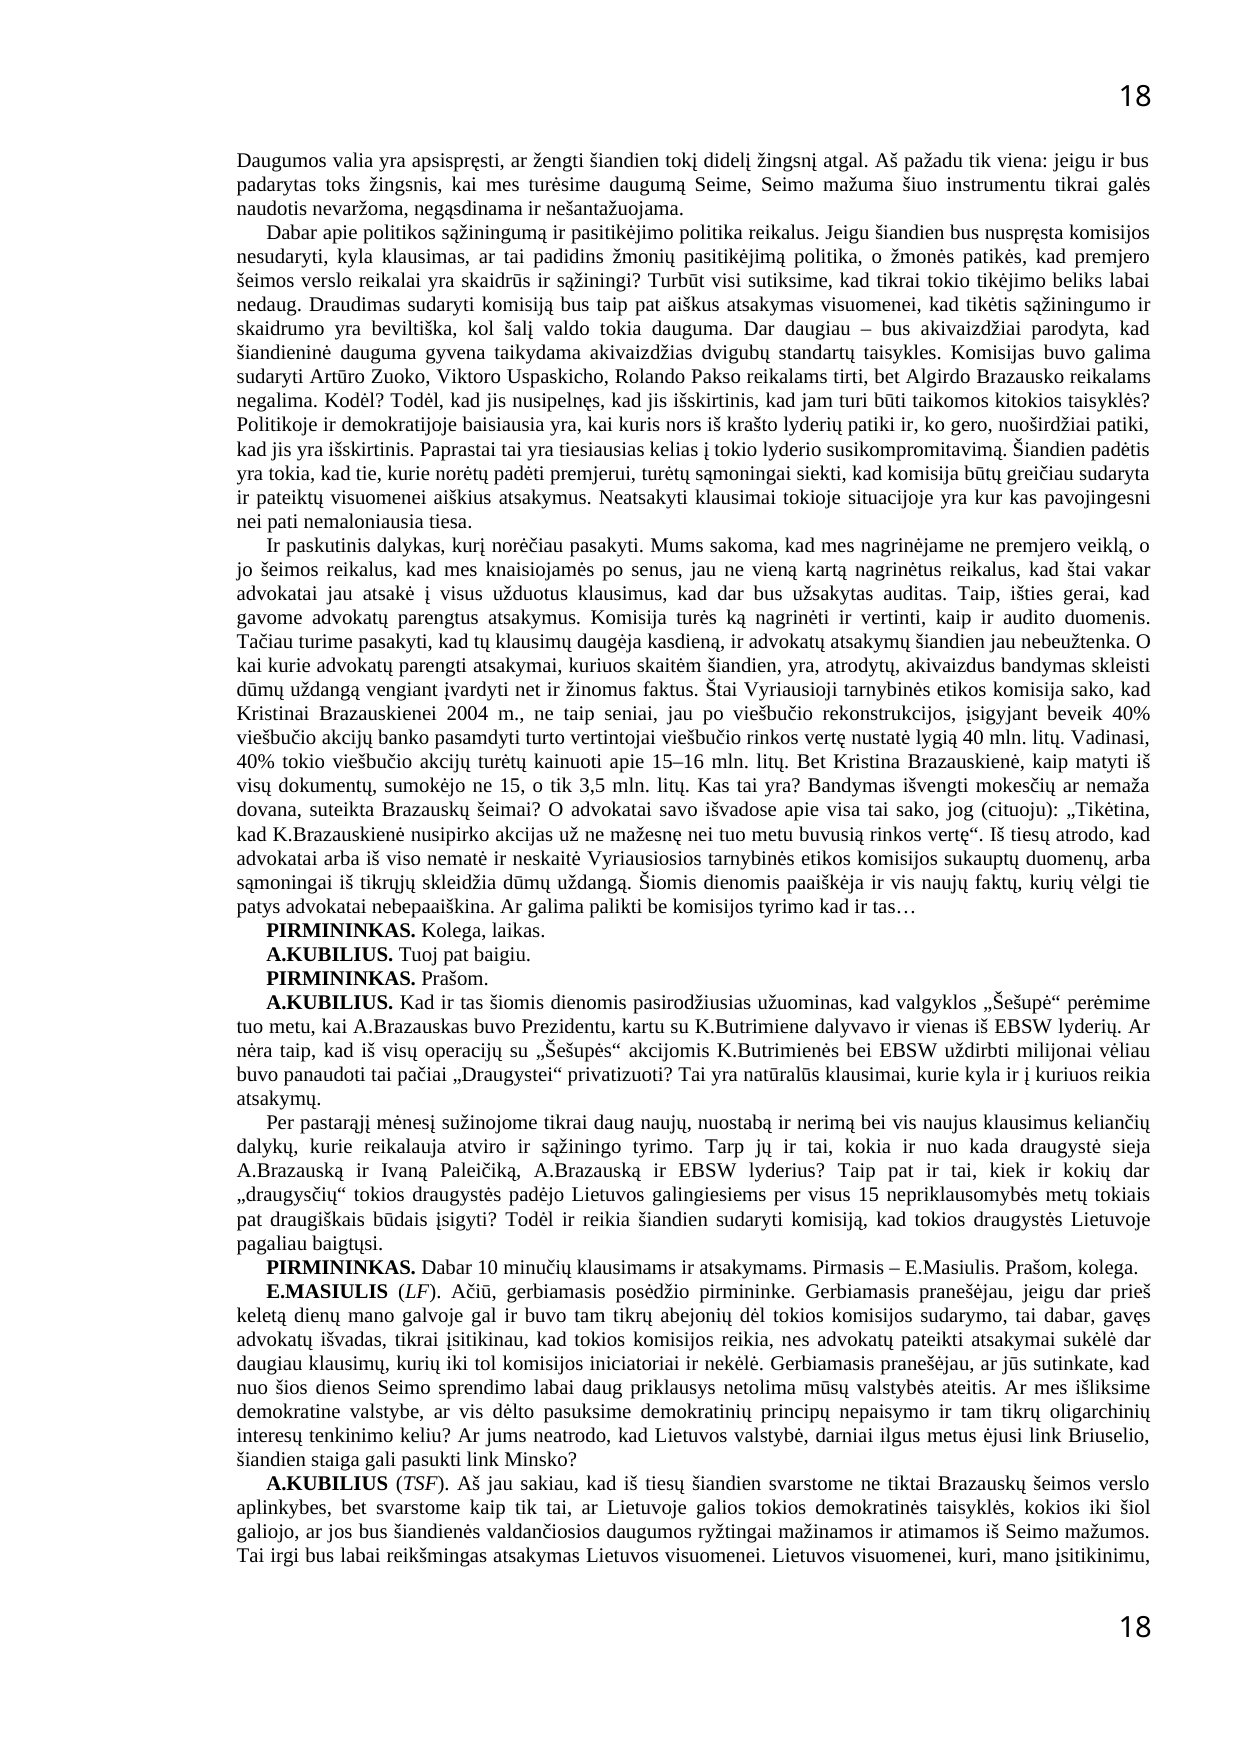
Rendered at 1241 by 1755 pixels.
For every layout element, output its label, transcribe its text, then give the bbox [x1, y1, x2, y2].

text A.KUBILIUS (TSF). Aš jau sakiau, kad iš tiesų šiandien svarstome ne tiktai Brazauskų šeimos verslo aplinkybes, bet svarstome kaip tik tai, ar Lietuvoje galios tokios demokratinės taisyklės, kokios iki šiol galiojo, ar jos bus šiandienės valdančiosios daugumos ryžtingai mažinamos ir atimamos iš Seimo mažumos. Tai irgi bus labai reikšmingas atsakymas Lietuvos visuomenei. Lietuvos visuomenei, kuri, mano įsitikinimu, [236, 1471, 1152, 1567]
text Ir paskutinis dalykas, kurį norėčiau pasakyti. Mums sakoma, kad mes nagrinėjame ne premjero veiklą, o jo šeimos reikalus, kad mes knaisiojamės po senus, jau ne vieną kartą nagrinėtus reikalus, kad štai vakar advokatai jau atsakė į visus užduotus klausimus, kad dar bus užsakytas auditas. Taip, išties gerai, kad gavome advokatų parengtus atsakymus. Komisija turės ką nagrinėti ir vertinti, kaip ir audito duomenis. Tačiau turime pasakyti, kad tų klausimų daugėja kasdieną, ir advokatų atsakymų šiandien jau nebeužtenka. O kai kurie advokatų parengti atsakymai, kuriuos skaitėm šiandien, yra, atrodytų, akivaizdus bandymas skleisti dūmų uždangą vengiant įvardyti net ir žinomus faktus. Štai Vyriausioji tarnybinės etikos komisija sako, kad Kristinai Brazauskienei 2004 m., ne taip seniai, jau po viešbučio rekonstrukcijos, įsigyjant beveik 40% viešbučio akcijų banko pasamdyti turto vertintojai viešbučio rinkos vertę nustatė lygią 40 mln. litų. Vadinasi, 40% tokio viešbučio akcijų turėtų kainuoti apie 15–16 mln. litų. Bet Kristina Brazauskienė, kaip matyti iš visų dokumentų, sumokėjo ne 15, o tik 3,5 mln. litų. Kas tai yra? Bandymas išvengti mokesčių ar nemaža dovana, suteikta Brazauskų šeimai? O advokatai savo išvadose apie visa tai sako, jog (cituoju): „Tikėtina, kad K.Brazauskienė nusipirko akcijas už ne mažesnę nei tuo metu buvusią rinkos vertę“. Iš tiesų atrodo, kad advokatai arba iš viso nematė ir neskaitė Vyriausiosios tarnybinės etikos komisijos sukauptų duomenų, arba sąmoningai iš tikrųjų skleidžia dūmų uždangą. Šiomis dienomis paaiškėja ir vis naujų faktų, kurių vėlgi tie patys advokatai nebepaaiškina. Ar galima palikti be komisijos tyrimo kad ir tas… [236, 533, 1152, 918]
text Dabar apie politikos sąžiningumą ir pasitikėjimo politika reikalus. Jeigu šiandien bus nuspręsta komisijos nesudaryti, kyla klausimas, ar tai padidins žmonių pasitikėjimą politika, o žmonės patikės, kad premjero šeimos verslo reikalai yra skaidrūs ir sąžiningi? Turbūt visi sutiksime, kad tikrai tokio tikėjimo beliks labai nedaug. Draudimas sudaryti komisiją bus taip pat aiškus atsakymas visuomenei, kad tikėtis sąžiningumo ir skaidrumo yra beviltiška, kol šalį valdo tokia dauguma. Dar daugiau – bus akivaizdžiai parodyta, kad šiandieninė dauguma gyvena taikydama akivaizdžias dvigubų standartų taisykles. Komisijas buvo galima sudaryti Artūro Zuoko, Viktoro Uspaskicho, Rolando Pakso reikalams tirti, bet Algirdo Brazausko reikalams negalima. Kodėl? Todėl, kad jis nusipelnęs, kad jis išskirtinis, kad jam turi būti taikomos kitokios taisyklės? Politikoje ir demokratijoje baisiausia yra, kai kuris nors iš krašto lyderių patiki ir, ko gero, nuoširdžiai patiki, kad jis yra išskirtinis. Paprastai tai yra tiesiausias kelias į tokio lyderio susikompromitavimą. Šiandien padėtis yra tokia, kad tie, kurie norėtų padėti premjerui, turėtų sąmoningai siekti, kad komisija būtų greičiau sudaryta ir pateiktų visuomenei aiškius atsakymus. Neatsakyti klausimai tokioje situacijoje yra kur kas pavojingesni nei pati nemaloniausia tiesa. [236, 220, 1152, 533]
text PIRMININKAS. Kolega, laikas. [236, 918, 1152, 942]
text PIRMININKAS. Prašom. [236, 966, 1152, 990]
text E.MASIULIS (LF). Ačiū, gerbiamasis posėdžio pirmininke. Gerbiamasis pranešėjau, jeigu dar prieš keletą dienų mano galvoje gal ir buvo tam tikrų abejonių dėl tokios komisijos sudarymo, tai dabar, gavęs advokatų išvadas, tikrai įsitikinau, kad tokios komisijos reikia, nes advokatų pateikti atsakymai sukėlė dar daugiau klausimų, kurių iki tol komisijos iniciatoriai ir nekėlė. Gerbiamasis pranešėjau, ar jūs sutinkate, kad nuo šios dienos Seimo sprendimo labai daug priklausys netolima mūsų valstybės ateitis. Ar mes išliksime demokratine valstybe, ar vis dėlto pasuksime demokratinių principų nepaisymo ir tam tikrų oligarchinių interesų tenkinimo keliu? Ar jums neatrodo, kad Lietuvos valstybė, darniai ilgus metus ėjusi link Briuselio, šiandien staiga gali pasukti link Minsko? [236, 1279, 1152, 1471]
text Per pastarąjį mėnesį sužinojome tikrai daug naujų, nuostabą ir nerimą bei vis naujus klausimus keliančių dalykų, kurie reikalauja atviro ir sąžiningo tyrimo. Tarp jų ir tai, kokia ir nuo kada draugystė sieja A.Brazauską ir Ivaną Paleičiką, A.Brazauską ir EBSW lyderius? Taip pat ir tai, kiek ir kokių dar „draugysčių“ tokios draugystės padėjo Lietuvos galingiesiems per visus 15 nepriklausomybės metų tokiais pat draugiškais būdais įsigyti? Todėl ir reikia šiandien sudaryti komisiją, kad tokios draugystės Lietuvoje pagaliau baigtųsi. [236, 1110, 1152, 1254]
text A.KUBILIUS. Tuoj pat baigiu. [236, 942, 1152, 966]
text A.KUBILIUS. Kad ir tas šiomis dienomis pasirodžiusias užuominas, kad valgyklos „Šešupė“ perėmime tuo metu, kai A.Brazauskas buvo Prezidentu, kartu su K.Butrimiene dalyvavo ir vienas iš EBSW lyderių. Ar nėra taip, kad iš visų operacijų su „Šešupės“ akcijomis K.Butrimienės bei EBSW uždirbti milijonai vėliau buvo panaudoti tai pačiai „Draugystei“ privatizuoti? Tai yra natūralūs klausimai, kurie kyla ir į kuriuos reikia atsakymų. [236, 990, 1152, 1110]
text PIRMININKAS. Dabar 10 minučių klausimams ir atsakymams. Pirmasis – E.Masiulis. Prašom, kolega. [236, 1254, 1152, 1279]
text Daugumos valia yra apsispręsti, ar žengti šiandien tokį didelį žingsnį atgal. Aš pažadu tik viena: jeigu ir bus padarytas toks žingsnis, kai mes turėsime daugumą Seime, Seimo mažuma šiuo instrumentu tikrai galės naudotis nevaržoma, negąsdinama ir nešantažuojama. [236, 148, 1152, 220]
